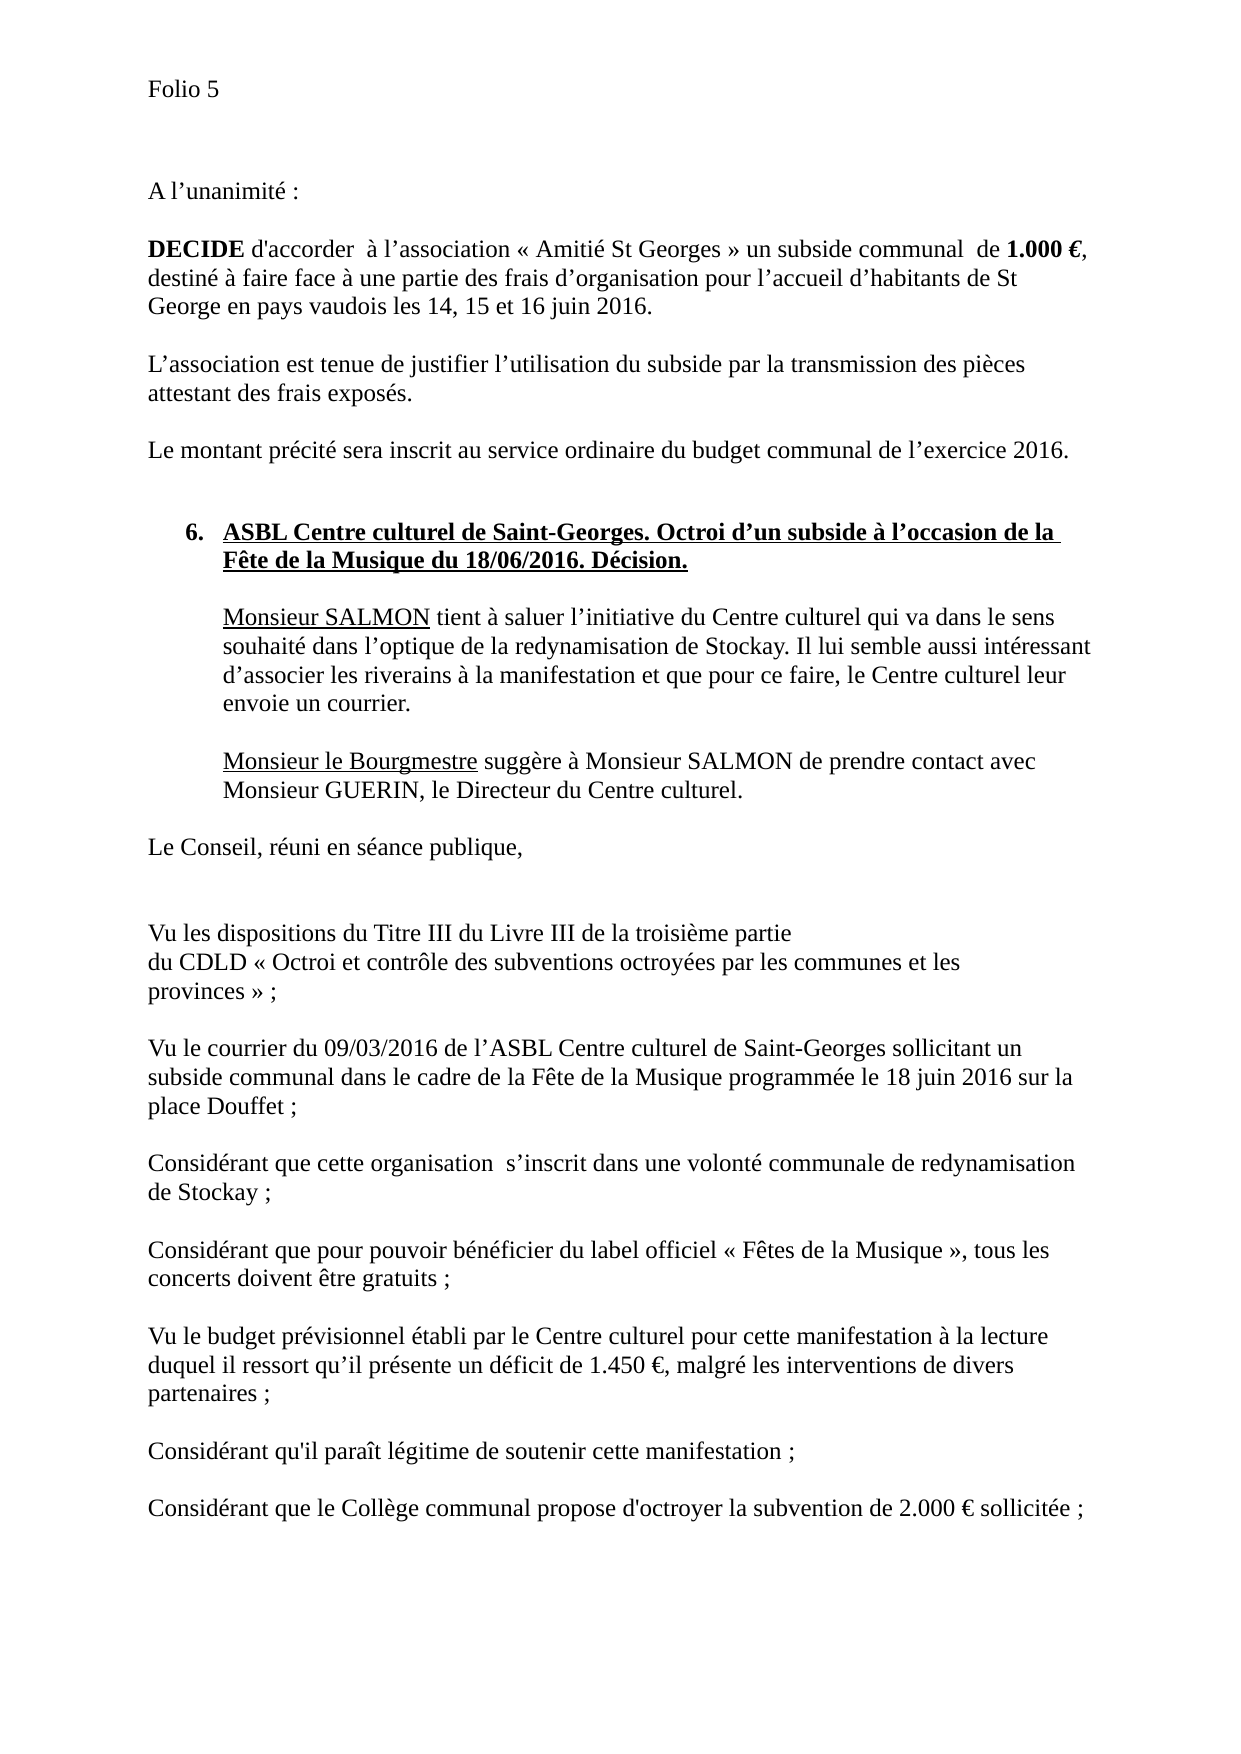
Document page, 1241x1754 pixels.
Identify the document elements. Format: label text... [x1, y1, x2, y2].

text du CDLD « Octroi et contrôle des subventions octroyées par les communes et les provinces » ; [148, 947, 1093, 1005]
text Le Conseil, réuni en séance publique, [148, 832, 1093, 861]
list Monsieur SALMON tient à saluer l’initiative du Centre culturel qui va dans le sens souhaité dans l’optique de la redynamisation de Stockay. Il lui semble aussi intéressant d’associer les riverains à la manifestation et que pour ce faire, le Centre culturel leur envoie un courrier. [223, 602, 1093, 717]
text Considérant qu'il paraît légitime de soutenir cette manifestation ; [148, 1436, 1093, 1465]
list ASBL Centre culturel de Saint-Georges. Octroi d’un subside à l’occasion de la Fête de la Musique du 18/06/2016. Décision. [185, 517, 1093, 574]
text Vu le courrier du 09/03/2016 de l’ASBL Centre culturel de Saint-Georges sollicitant un subside communal dans le cadre de la Fête de la Musique programmée le 18 juin 2016 sur la place Douffet ; [148, 1033, 1093, 1120]
text A l’unanimité : [148, 176, 1093, 205]
text Vu les dispositions du Titre III du Livre III de la troisième partie [148, 918, 1093, 947]
text Vu le budget prévisionnel établi par le Centre culturel pour cette manifestation à la lecture duquel il ressort qu’il présente un déficit de 1.450 €, malgré les interventions de divers partenaires ; [148, 1321, 1093, 1407]
text L’association est tenue de justifier l’utilisation du subside par la transmission des pièces attestant des frais exposés. [148, 349, 1093, 406]
text Considérant que pour pouvoir bénéficier du label officiel « Fêtes de la Musique », tous les concerts doivent être gratuits ; [148, 1235, 1093, 1292]
text Considérant que cette organisation s’inscrit dans une volonté communale de redynamisation de Stockay ; [148, 1148, 1093, 1206]
text DECIDE d'accorder à l’association « Amitié St Georges » un subside communal de 1.000 €, destiné à faire face à une partie des frais d’organisation pour l’accueil d’habitants de St George en pays vaudois les 14, 15 et 16 juin 2016. [148, 234, 1093, 320]
list Monsieur le Bourgmestre suggère à Monsieur SALMON de prendre contact avec Monsieur GUERIN, le Directeur du Centre culturel. [223, 746, 1093, 803]
text Le montant précité sera inscrit au service ordinaire du budget communal de l’exercice 2016. [148, 435, 1093, 464]
text Considérant que le Collège communal propose d'octroyer la subvention de 2.000 € sollicitée ; [148, 1493, 1093, 1522]
